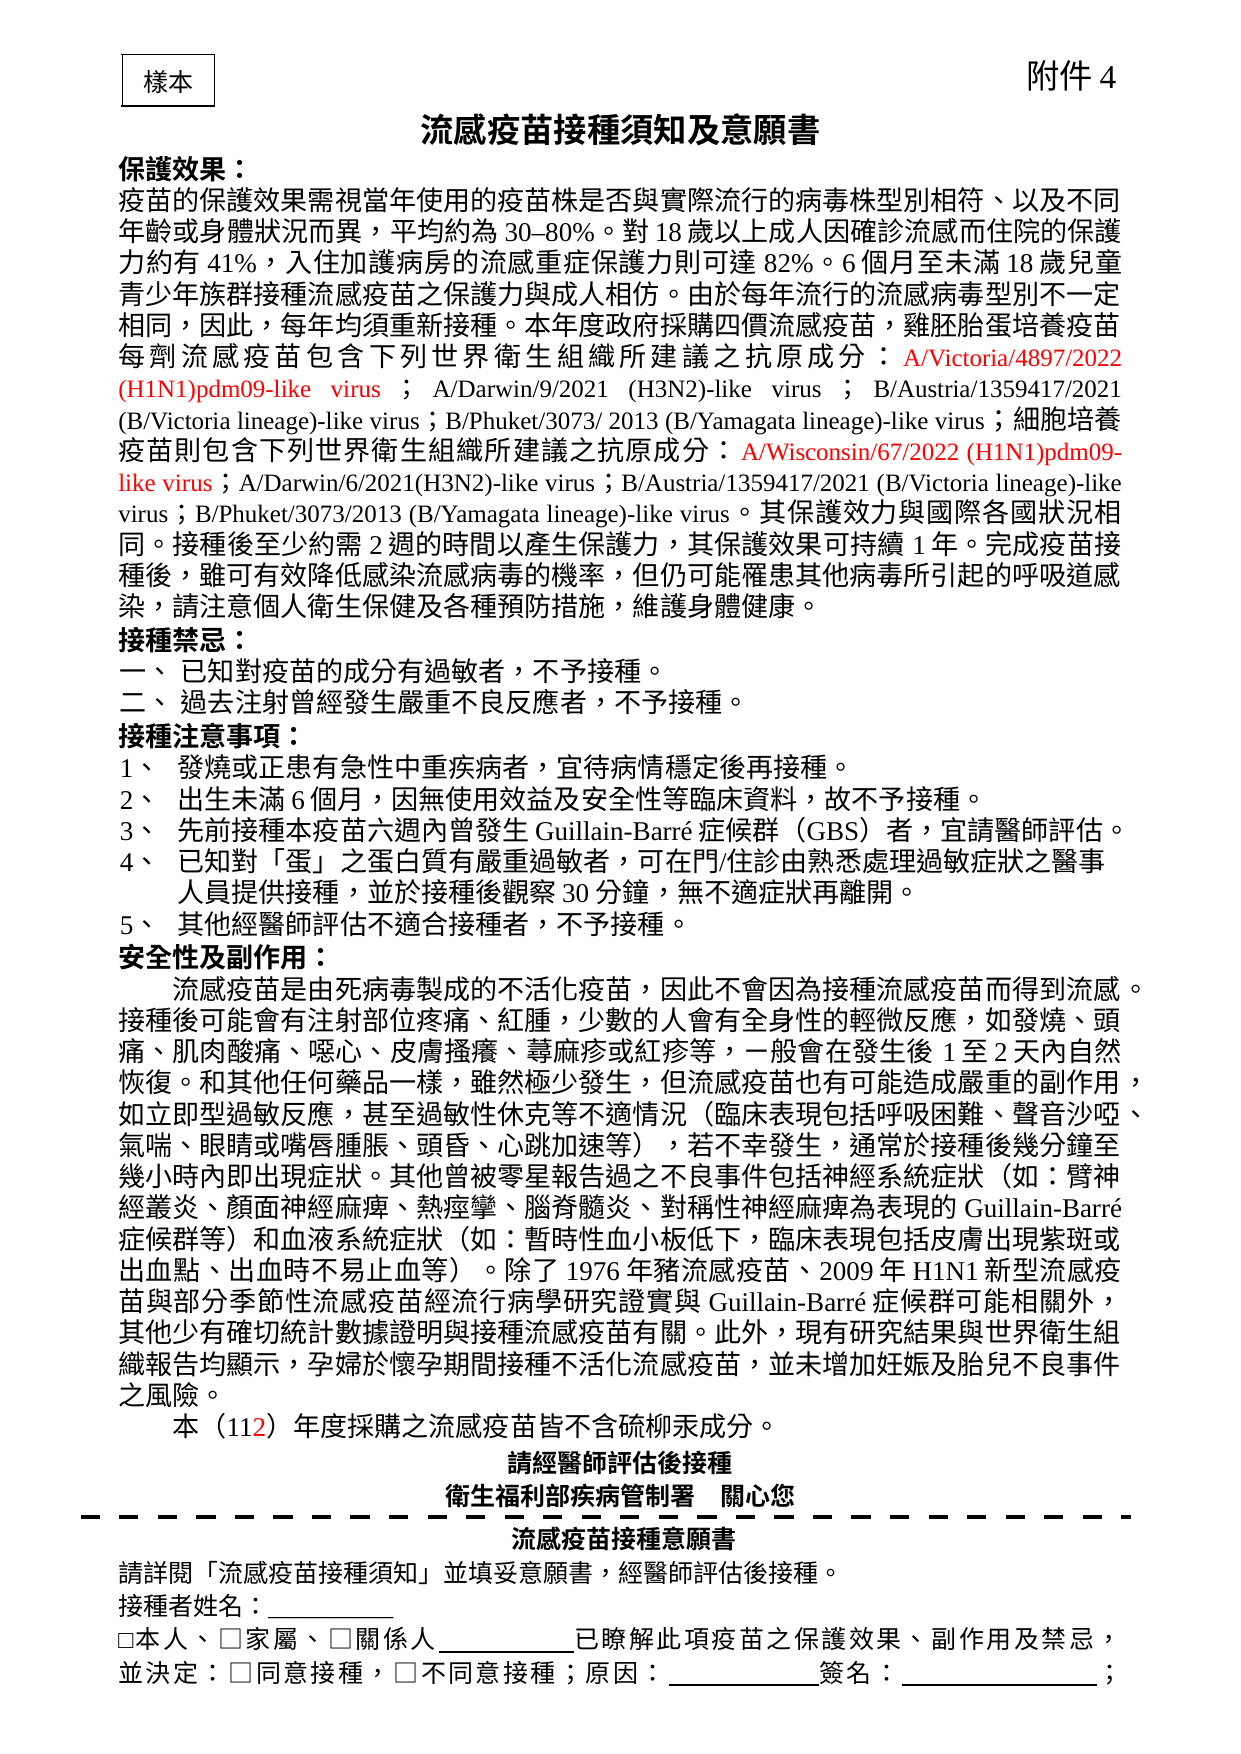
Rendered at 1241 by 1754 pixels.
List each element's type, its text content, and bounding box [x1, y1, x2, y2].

list 先前接種本疫苗六週內曾發生Guillain-Barré症候群（GBS）者，宜請醫師評估。 [119, 815, 1122, 847]
text 保護效果： [118, 154, 1122, 185]
text 附件4 [1012, 50, 1130, 98]
list 發燒或正患有急性中重疾病者，宜待病情穩定後再接種。 [119, 753, 1122, 784]
text 安全性及副作用： [118, 943, 1122, 974]
text 接種禁忌： [118, 625, 1122, 657]
text 二、 過去注射曾經發生嚴重不良反應者，不予接種。 [119, 688, 1122, 719]
text 本（112）年度採購之流感疫苗皆不含硫柳汞成分。 [118, 1412, 1122, 1443]
text 疫苗的保護效果需視當年使用的疫苗株是否與實際流行的病毒株型別相符、以及不同年齡或身體狀況而異，平均約為30–80%。對18歲以上成人因確診流感而住院的保護力約有41%，入住加護病房的流感重症保護力則可達82%。6個月至未滿18歲兒童青少年族群接種流感疫苗之保護力與成人相仿。由於每年流行的流感病毒型別不一定相同，因此，每年均須重新接種。本年度政府採購四價流感疫苗，雞胚胎蛋培養疫苗每劑流感疫苗包含下列世界衛生組織所建議之抗原成分：A/Victoria/4897/2022 (H1N1)pdm09-like virus；A/Darwin/9/2021 (H3N2)-like virus；B/Austria/1359417/2021 (B/Victoria lineage)-like virus；B/Phuket/3073/ 2013 (B/Yamagata lineage)-like virus；細胞培養疫苗則包含下列世界衛生組織所建議之抗原成分：A/Wisconsin/67/2022 (H1N1)pdm09-like virus；A/Darwin/6/2021(H3N2)-like virus；B/Austria/1359417/2021 (B/Victoria lineage)-like virus；B/Phuket/3073/2013 (B/Yamagata lineage)-like virus。其保護效力與國際各國狀況相同。接種後至少約需2週的時間以產生保護力，其保護效果可持續1年。完成疫苗接種後，雖可有效降低感染流感病毒的機率，但仍可能罹患其他病毒所引起的呼吸道感染，請注意個人衛生保健及各種預防措施，維護身體健康。 [118, 185, 1122, 623]
text 接種注意事項： [118, 722, 1122, 753]
text 流感疫苗接種意願書 [118, 1522, 1122, 1555]
text 請經醫師評估後接種 [118, 1445, 1122, 1479]
list 出生未滿6個月，因無使用效益及安全性等臨床資料，故不予接種。 [119, 784, 1122, 815]
text □本人、□家屬、□關係人 已瞭解此項疫苗之保護效果、副作用及禁忌， 並決定：□同意接種，□不同意接種；原因： 簽名： ； [118, 1622, 1122, 1689]
text 請詳閱「流感疫苗接種須知」並填妥意願書，經醫師評估後接種。 [118, 1555, 1122, 1589]
text 衛生福利部疾病管制署 關心您 [118, 1479, 1122, 1512]
text 流感疫苗接種須知及意願書 [118, 43, 1145, 152]
text 樣本 [138, 62, 198, 97]
list 已知對「蛋」之蛋白質有嚴重過敏者，可在門/住診由熟悉處理過敏症狀之醫事人員提供接種，並於接種後觀察30 分鐘，無不適症狀再離開。 [119, 847, 1122, 909]
list 其他經醫師評估不適合接種者，不予接種。 [119, 909, 1122, 940]
text 一、 已知對疫苗的成分有過敏者，不予接種。 [119, 657, 1122, 688]
text 接種者姓名：__________ [118, 1589, 1122, 1622]
text 流感疫苗是由死病毒製成的不活化疫苗，因此不會因為接種流感疫苗而得到流感。接種後可能會有注射部位疼痛、紅腫，少數的人會有全身性的輕微反應，如發燒、頭痛、肌肉酸痛、噁心、皮膚搔癢、蕁麻疹或紅疹等，ㄧ般會在發生後1至2天內自然恢復。和其他任何藥品一樣，雖然極少發生，但流感疫苗也有可能造成嚴重的副作用，如立即型過敏反應，甚至過敏性休克等不適情況（臨床表現包括呼吸困難、聲音沙啞、氣喘、眼睛或嘴唇腫脹、頭昏、心跳加速等），若不幸發生，通常於接種後幾分鐘至幾小時內即出現症狀。其他曾被零星報告過之不良事件包括神經系統症狀（如：臂神經叢炎、顏面神經麻痺、熱痙攣、腦脊髓炎、對稱性神經麻痺為表現的Guillain-Barré症候群等）和血液系統症狀（如：暫時性血小板低下，臨床表現包括皮膚出現紫斑或出血點、出血時不易止血等）。除了1976年豬流感疫苗、2009年H1N1新型流感疫苗與部分季節性流感疫苗經流行病學研究證實與Guillain-Barré症候群可能相關外，其他少有確切統計數據證明與接種流感疫苗有關。此外，現有研究結果與世界衛生組織報告均顯示，孕婦於懷孕期間接種不活化流感疫苗，並未增加妊娠及胎兒不良事件之風險。 [118, 974, 1122, 1412]
